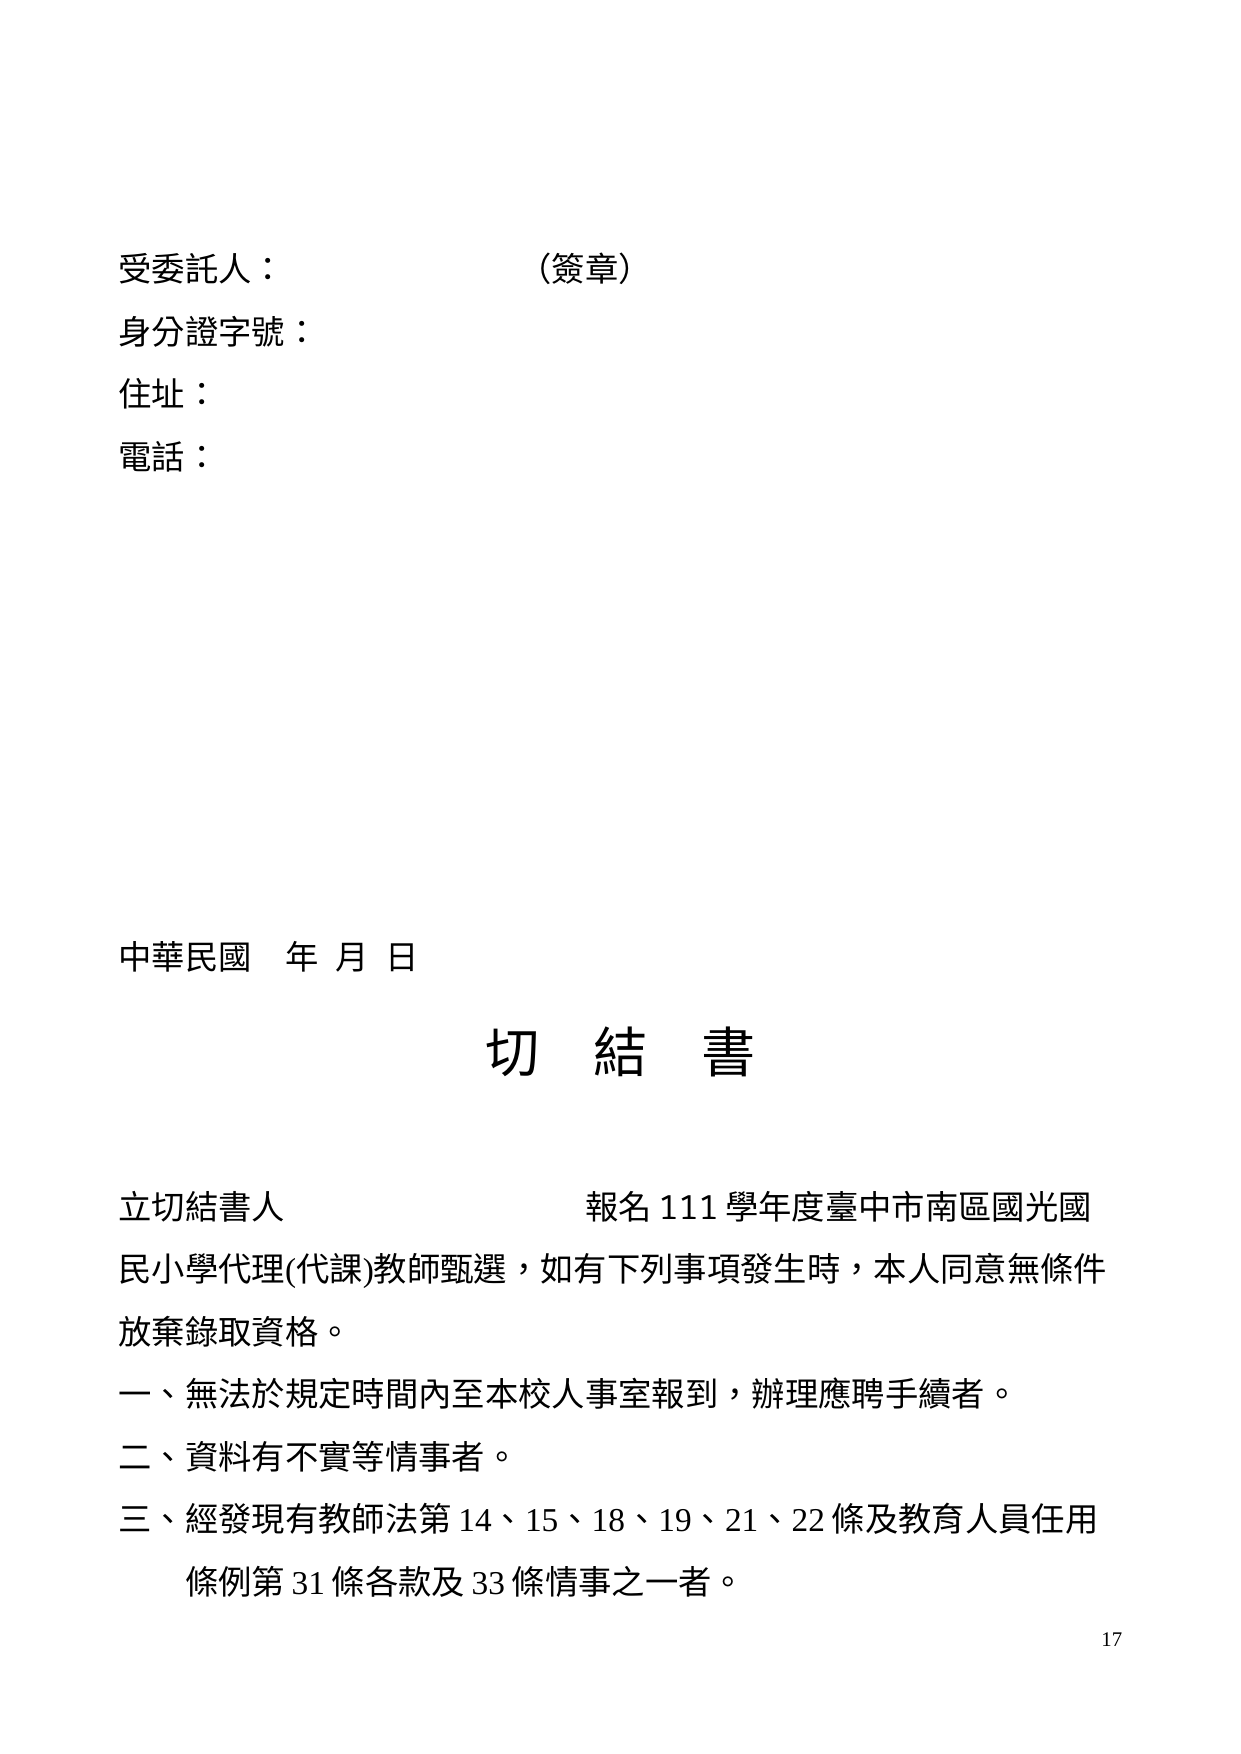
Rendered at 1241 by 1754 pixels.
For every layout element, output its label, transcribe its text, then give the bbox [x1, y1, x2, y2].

text 住址： [118, 351, 1122, 413]
text 身分證字號： [118, 288, 1122, 351]
text 立切結書人 報名111學年度臺中市南區國光國民小學代理(代課)教師甄選，如有下列事項發生時，本人同意無條件放棄錄取資格。 [118, 1163, 1122, 1351]
text 切 結 書 [118, 976, 1122, 1101]
text 一、無法於規定時間內至本校人事室報到，辦理應聘手續者。 [118, 1351, 1122, 1413]
text 受委託人： （簽章） [118, 226, 1122, 288]
text 二、資料有不實等情事者。 [118, 1413, 1122, 1476]
text 電話： [118, 413, 1122, 476]
text 三、經發現有教師法第14、15、18、19、21、22條及教育人員任用條例第31條各款及33條情事之一者。 [118, 1476, 1122, 1601]
text 中華民國 年 月 日 [118, 913, 1122, 976]
